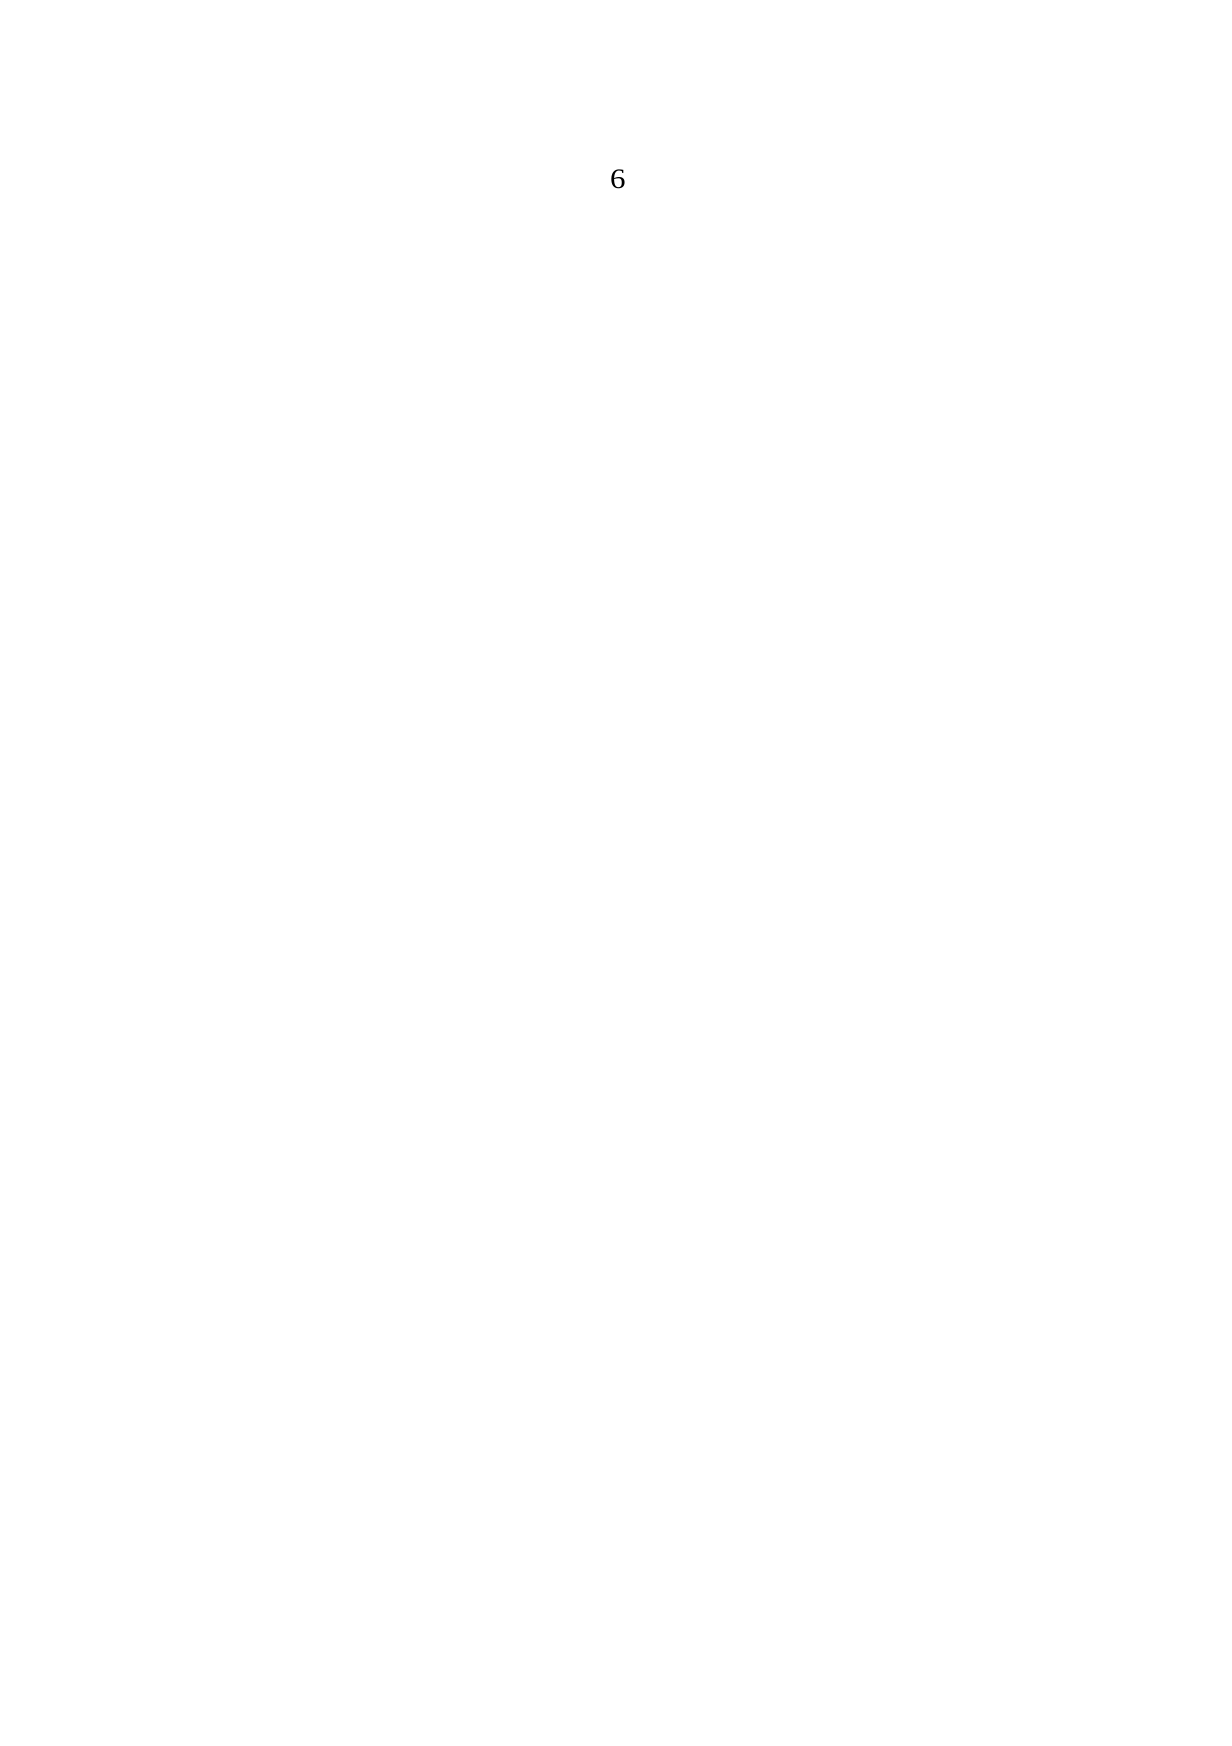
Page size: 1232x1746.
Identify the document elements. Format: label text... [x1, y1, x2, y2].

text 6 [177, 162, 1058, 195]
